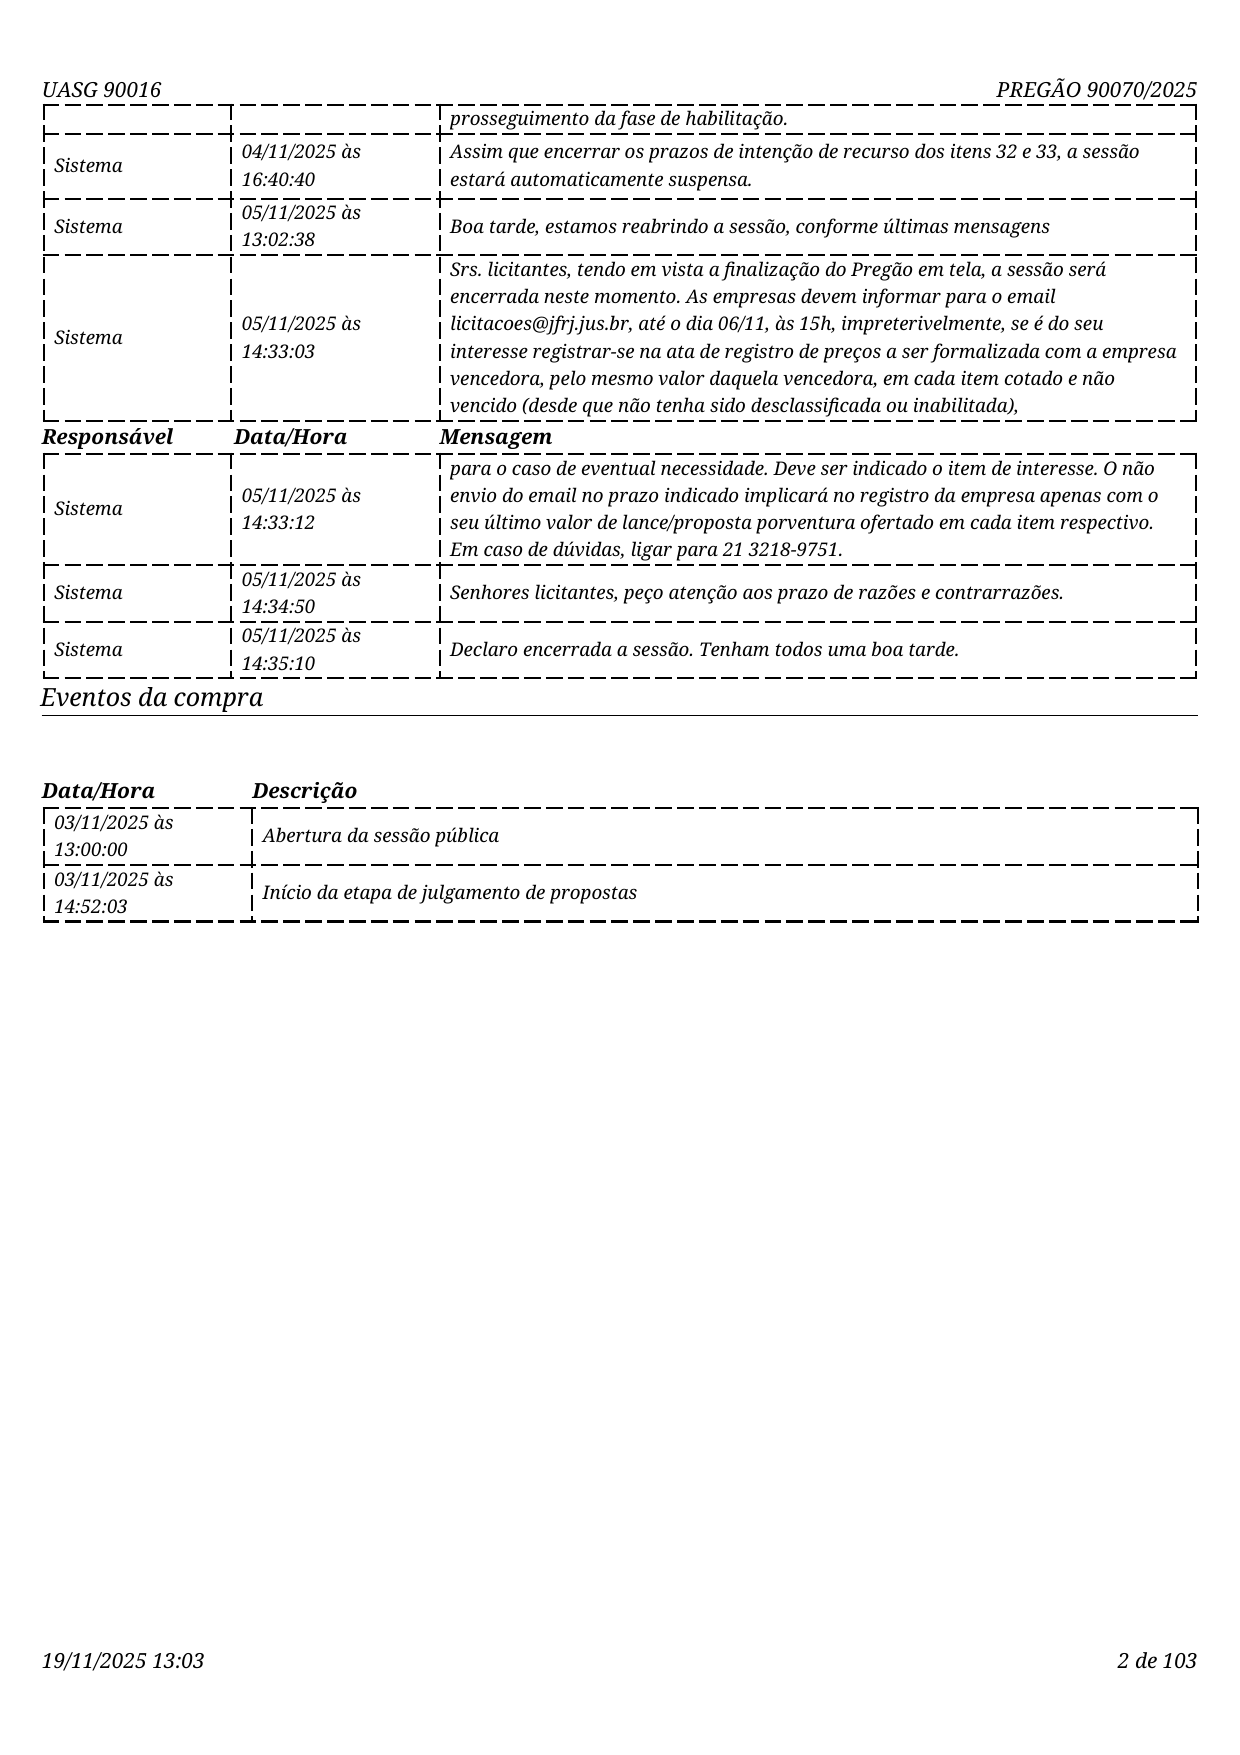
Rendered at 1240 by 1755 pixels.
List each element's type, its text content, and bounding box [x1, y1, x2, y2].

table_cell Srs. licitantes, tendo em vista a finalização do Pregão em tela, a sessão será encerrada neste momento. As empresas devem informar para o email licitacoes@jfrj.jus.br, até o dia 06/11, às 15h, impreterivelmente, se é do seu interesse registrar-se na ata de registro de preços a ser formalizada com a empresa vencedora, pelo mesmo valor daquela vencedora, em cada item cotado e não vencido (desde que não tenha sido desclassificada ou inabilitada), [440, 254, 1196, 420]
text Eventos da compra [40, 679, 1200, 713]
table_cell Declaro encerrada a sessão. Tenham todos uma boa tarde. [440, 621, 1196, 677]
table_cell Início da etapa de julgamento de propostas [252, 864, 1198, 920]
text Data/Hora Descrição [42, 776, 1200, 805]
table_cell Assim que encerrar os prazos de intenção de recurso dos itens 32 e 33, a sessão estará automaticamente suspensa. [440, 133, 1196, 197]
table_cell 05/11/2025 às 13:02:38 [231, 198, 439, 254]
table_header Abertura da sessão pública [252, 807, 1198, 864]
table_cell prosseguimento da fase de habilitação. [440, 104, 1196, 133]
table_cell Boa tarde, estamos reabrindo a sessão, conforme últimas mensagens [440, 198, 1196, 254]
table_cell 05/11/2025 às 14:33:03 [231, 254, 439, 420]
text Responsável Data/Hora Mensagem [42, 422, 1200, 450]
table_cell [231, 104, 439, 133]
table_cell Sistema [44, 621, 231, 677]
table_cell 03/11/2025 às 14:52:03 [44, 864, 252, 920]
table_cell Sistema [44, 564, 231, 621]
table_header 05/11/2025 às 14:33:12 [231, 453, 439, 564]
table_cell Senhores licitantes, peço atenção aos prazo de razões e contrarrazões. [440, 564, 1196, 621]
table_cell 05/11/2025 às 14:34:50 [231, 564, 439, 621]
table_cell Sistema [44, 198, 231, 254]
table_cell 05/11/2025 às 14:35:10 [231, 621, 439, 677]
table_cell 04/11/2025 às 16:40:40 [231, 133, 439, 197]
table_header para o caso de eventual necessidade. Deve ser indicado o item de interesse. O não envio do email no prazo indicado implicará no registro da empresa apenas com o seu último valor de lance/proposta porventura ofertado em cada item respectivo. Em caso de dúvidas, ligar para 21 3218-9751. [440, 453, 1196, 564]
table_header 03/11/2025 às 13:00:00 [44, 807, 252, 864]
table_cell Sistema [44, 133, 231, 197]
table_header Sistema [44, 453, 231, 564]
table_cell [44, 104, 231, 133]
table_cell Sistema [44, 254, 231, 420]
